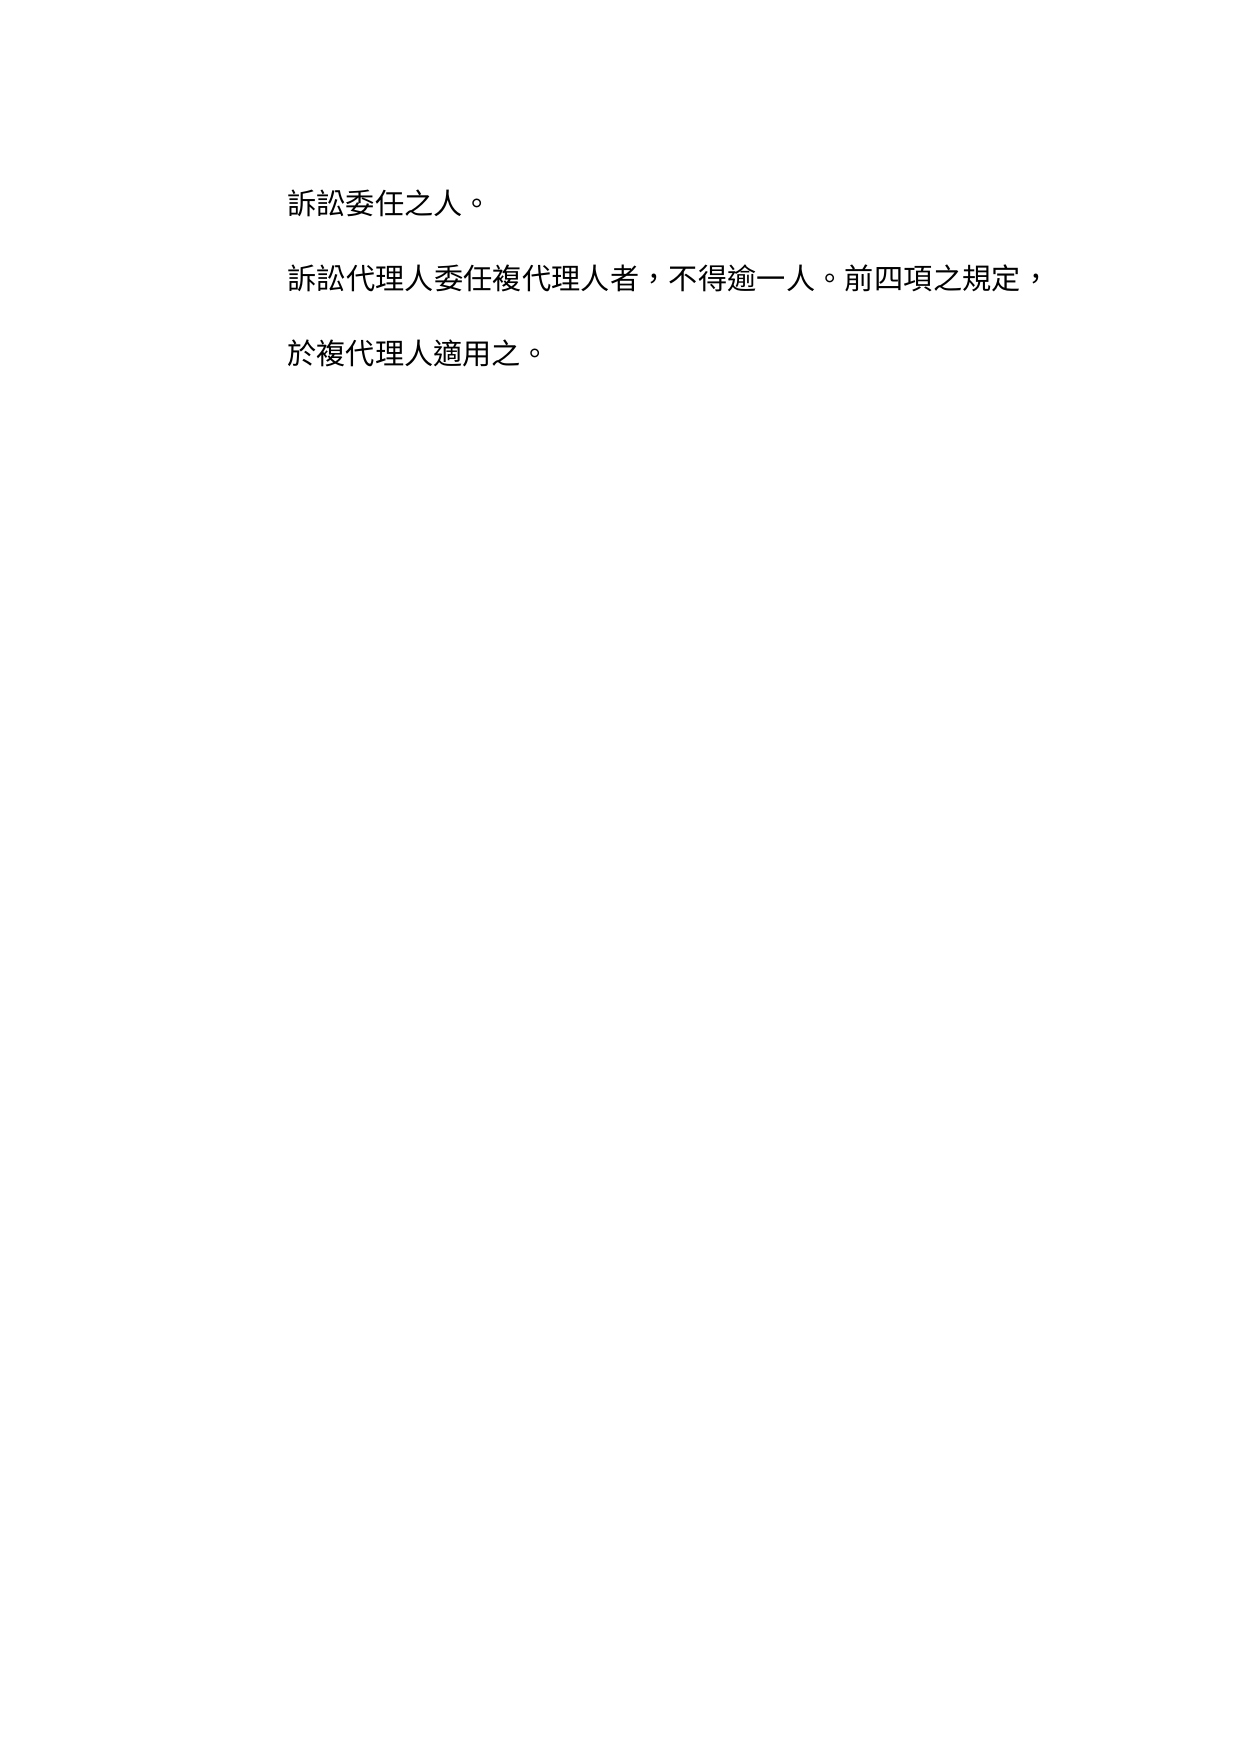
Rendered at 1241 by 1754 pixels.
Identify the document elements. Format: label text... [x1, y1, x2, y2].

text 訴訟委任之人。 訴訟代理人委任複代理人者，不得逾一人。前四項之規定，於複代理人適用之。 [287, 164, 1053, 389]
